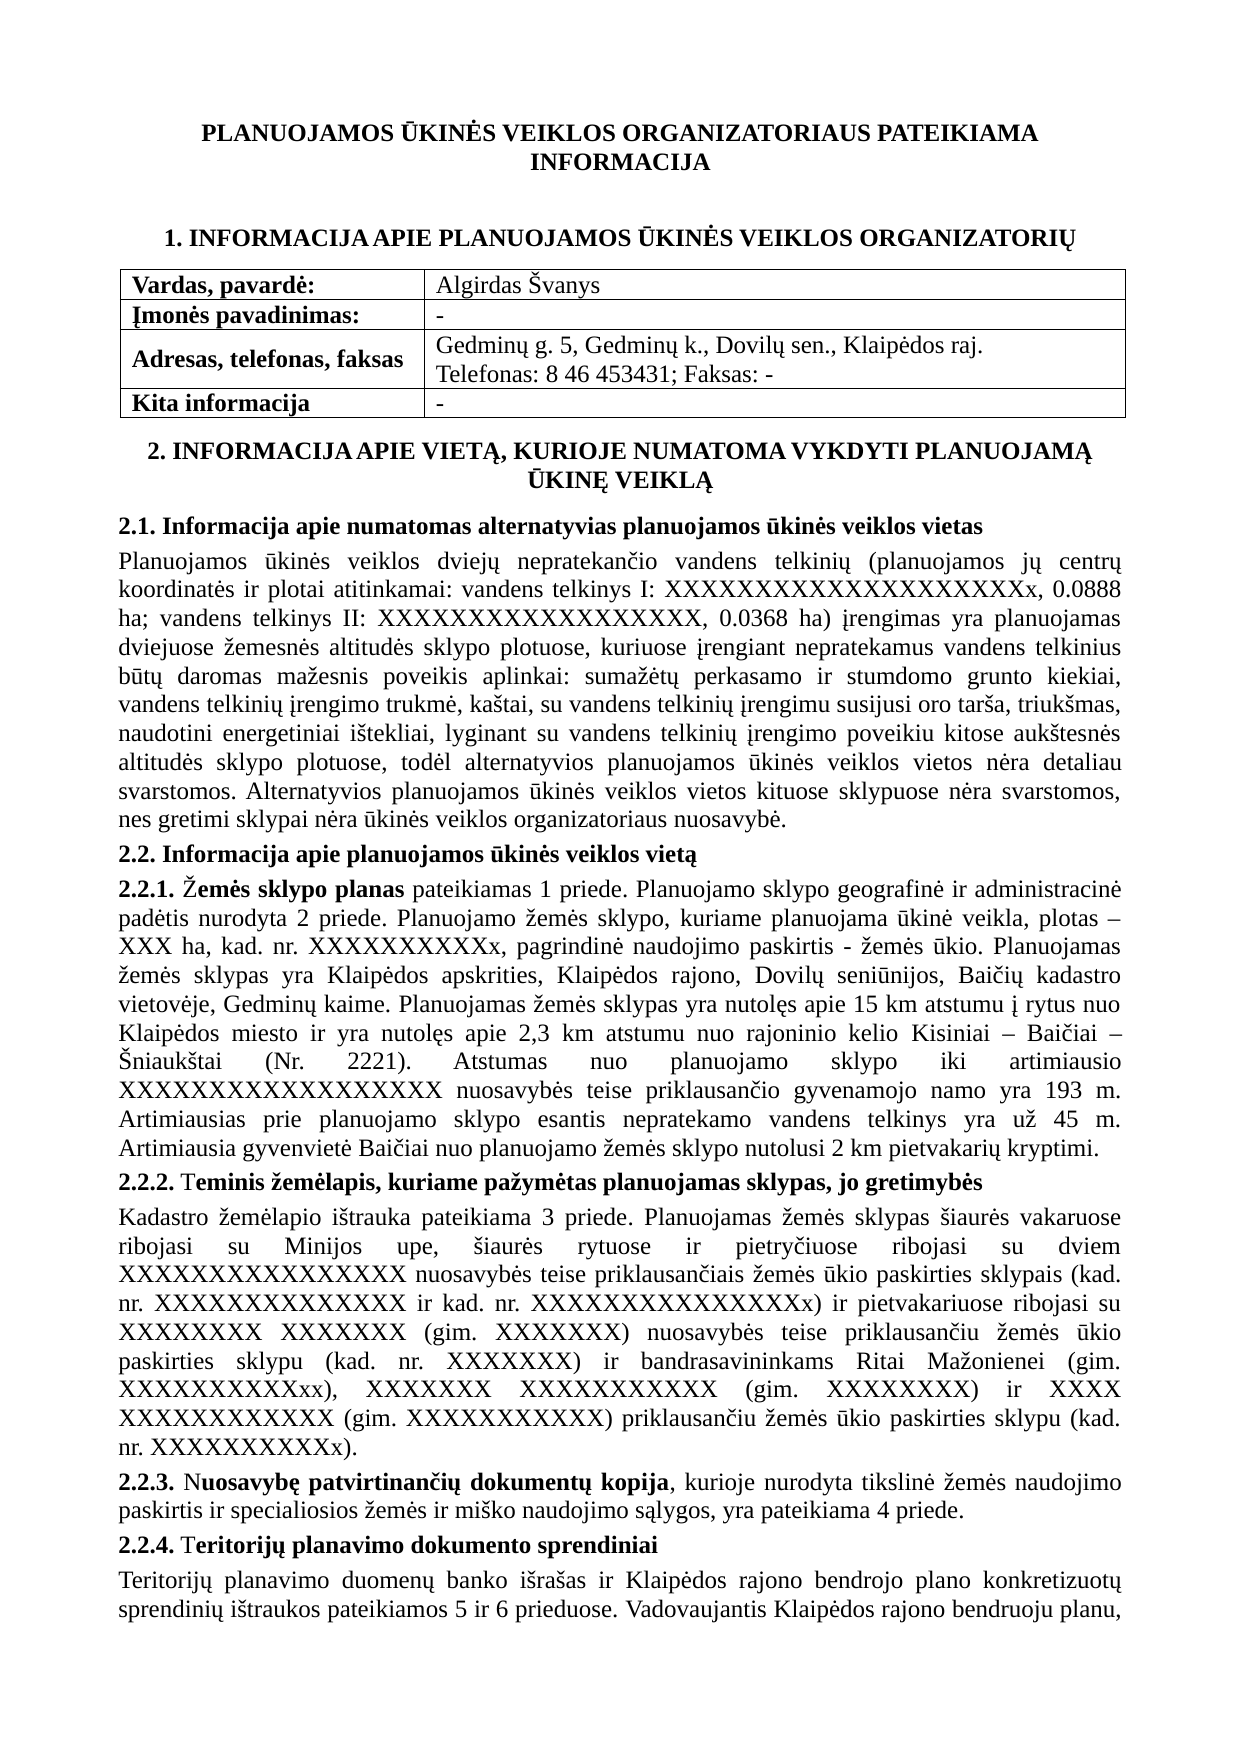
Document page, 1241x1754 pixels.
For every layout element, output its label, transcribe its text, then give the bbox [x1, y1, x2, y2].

table_cell Kita informacija [121, 389, 424, 417]
text 2.2.4. Teritorijų planavimo dokumento sprendiniai [118, 1530, 1122, 1559]
text Teritorijų planavimo duomenų banko išrašas ir Klaipėdos rajono bendrojo plano konkretizuotų sprendinių ištraukos pateikiamos 5 ir 6 prieduose. Vadovaujantis Klaipėdos rajono bendruoju planu, [118, 1565, 1122, 1622]
text 2.1. Informacija apie numatomas alternatyvias planuojamos ūkinės veiklos vietas [118, 511, 1122, 540]
text 1. Informacija apie planuojamos ūkinės veiklos organizatorių [118, 223, 1122, 252]
text PLANUOJAMOS ŪKINĖS VEIKLOS ORGANIZATORIAUS PATEIKIAMA INFORMACIJA [118, 118, 1122, 176]
text Planuojamos ūkinės veiklos dviejų nepratekančio vandens telkinių (planuojamos jų centrų koordinatės ir plotai atitinkamai: vandens telkinys I: XXXXXXXXXXXXXXXXXXXXx, 0.0888 ha; vandens telkinys II: XXXXXXXXXXXXXXXXXX, 0.0368 ha) įrengimas yra planuojamas dviejuose žemesnės altitudės sklypo plotuose, kuriuose įrengiant nepratekamus vandens telkinius būtų daromas mažesnis poveikis aplinkai: sumažėtų perkasamo ir stumdomo grunto kiekiai, vandens telkinių įrengimo trukmė, kaštai, su vandens telkinių įrengimu susijusi oro tarša, triukšmas, naudotini energetiniai ištekliai, lyginant su vandens telkinių įrengimo poveikiu kitose aukštesnės altitudės sklypo plotuose, todėl alternatyvios planuojamos ūkinės veiklos vietos nėra detaliau svarstomos. Alternatyvios planuojamos ūkinės veiklos vietos kituose sklypuose nėra svarstomos, nes gretimi sklypai nėra ūkinės veiklos organizatoriaus nuosavybė. [118, 546, 1122, 833]
text Kadastro žemėlapio ištrauka pateikiama 3 priede. Planuojamas žemės sklypas šiaurės vakaruose ribojasi su Minijos upe, šiaurės rytuose ir pietryčiuose ribojasi su dviem XXXXXXXXXXXXXXXX nuosavybės teise priklausančiais žemės ūkio paskirties sklypais (kad. nr. XXXXXXXXXXXXXX ir kad. nr. XXXXXXXXXXXXXXXx) ir pietvakariuose ribojasi su XXXXXXXX XXXXXXX (gim. XXXXXXX) nuosavybės teise priklausančiu žemės ūkio paskirties sklypu (kad. nr. XXXXXXX) ir bandrasavininkams Ritai Mažonienei (gim. XXXXXXXXXXxx), XXXXXXX XXXXXXXXXXX (gim. XXXXXXXX) ir XXXX XXXXXXXXXXXX (gim. XXXXXXXXXXX) priklausančiu žemės ūkio paskirties sklypu (kad. nr. XXXXXXXXXXx). [118, 1202, 1122, 1461]
table_header Vardas, pavardė: [121, 270, 424, 299]
text 2.2.3. Nuosavybę patvirtinančių dokumentų kopija, kurioje nurodyta tikslinė žemės naudojimo paskirtis ir specialiosios žemės ir miško naudojimo sąlygos, yra pateikiama 4 priede. [118, 1467, 1122, 1524]
table_cell Gedminų g. 5, Gedminų k., Dovilų sen., Klaipėdos raj. Telefonas: 8 46 453431; Faksas: - [425, 330, 1125, 387]
text 2.2.1. Žemės sklypo planas pateikiamas 1 priede. Planuojamo sklypo geografinė ir administracinė padėtis nurodyta 2 priede. Planuojamo žemės sklypo, kuriame planuojama ūkinė veikla, plotas – XXX ha, kad. nr. XXXXXXXXXXx, pagrindinė naudojimo paskirtis - žemės ūkio. Planuojamas žemės sklypas yra Klaipėdos apskrities, Klaipėdos rajono, Dovilų seniūnijos, Baičių kadastro vietovėje, Gedminų kaime. Planuojamas žemės sklypas yra nutolęs apie 15 km atstumu į rytus nuo Klaipėdos miesto ir yra nutolęs apie 2,3 km atstumu nuo rajoninio kelio Kisiniai – Baičiai – Šniaukštai (Nr. 2221). Atstumas nuo planuojamo sklypo iki artimiausio XXXXXXXXXXXXXXXXXX nuosavybės teise priklausančio gyvenamojo namo yra 193 m. Artimiausias prie planuojamo sklypo esantis nepratekamo vandens telkinys yra už 45 m. Artimiausia gyvenvietė Baičiai nuo planuojamo žemės sklypo nutolusi 2 km pietvakarių kryptimi. [118, 874, 1122, 1161]
table_cell - [425, 300, 1125, 329]
table_cell Adresas, telefonas, faksas [121, 330, 424, 387]
text 2.2. Informacija apie planuojamos ūkinės veiklos vietą [118, 839, 1122, 868]
table_cell Įmonės pavadinimas: [121, 300, 424, 329]
table_header Algirdas Švanys [425, 270, 1125, 299]
text 2.2.2. Teminis žemėlapis, kuriame pažymėtas planuojamas sklypas, jo gretimybės [118, 1167, 1122, 1196]
text 2. Informacija apie vietą, kurioje numatoma vykdyti planuojamą ūkinę veiklą [118, 436, 1122, 493]
table_cell - [425, 389, 1125, 417]
